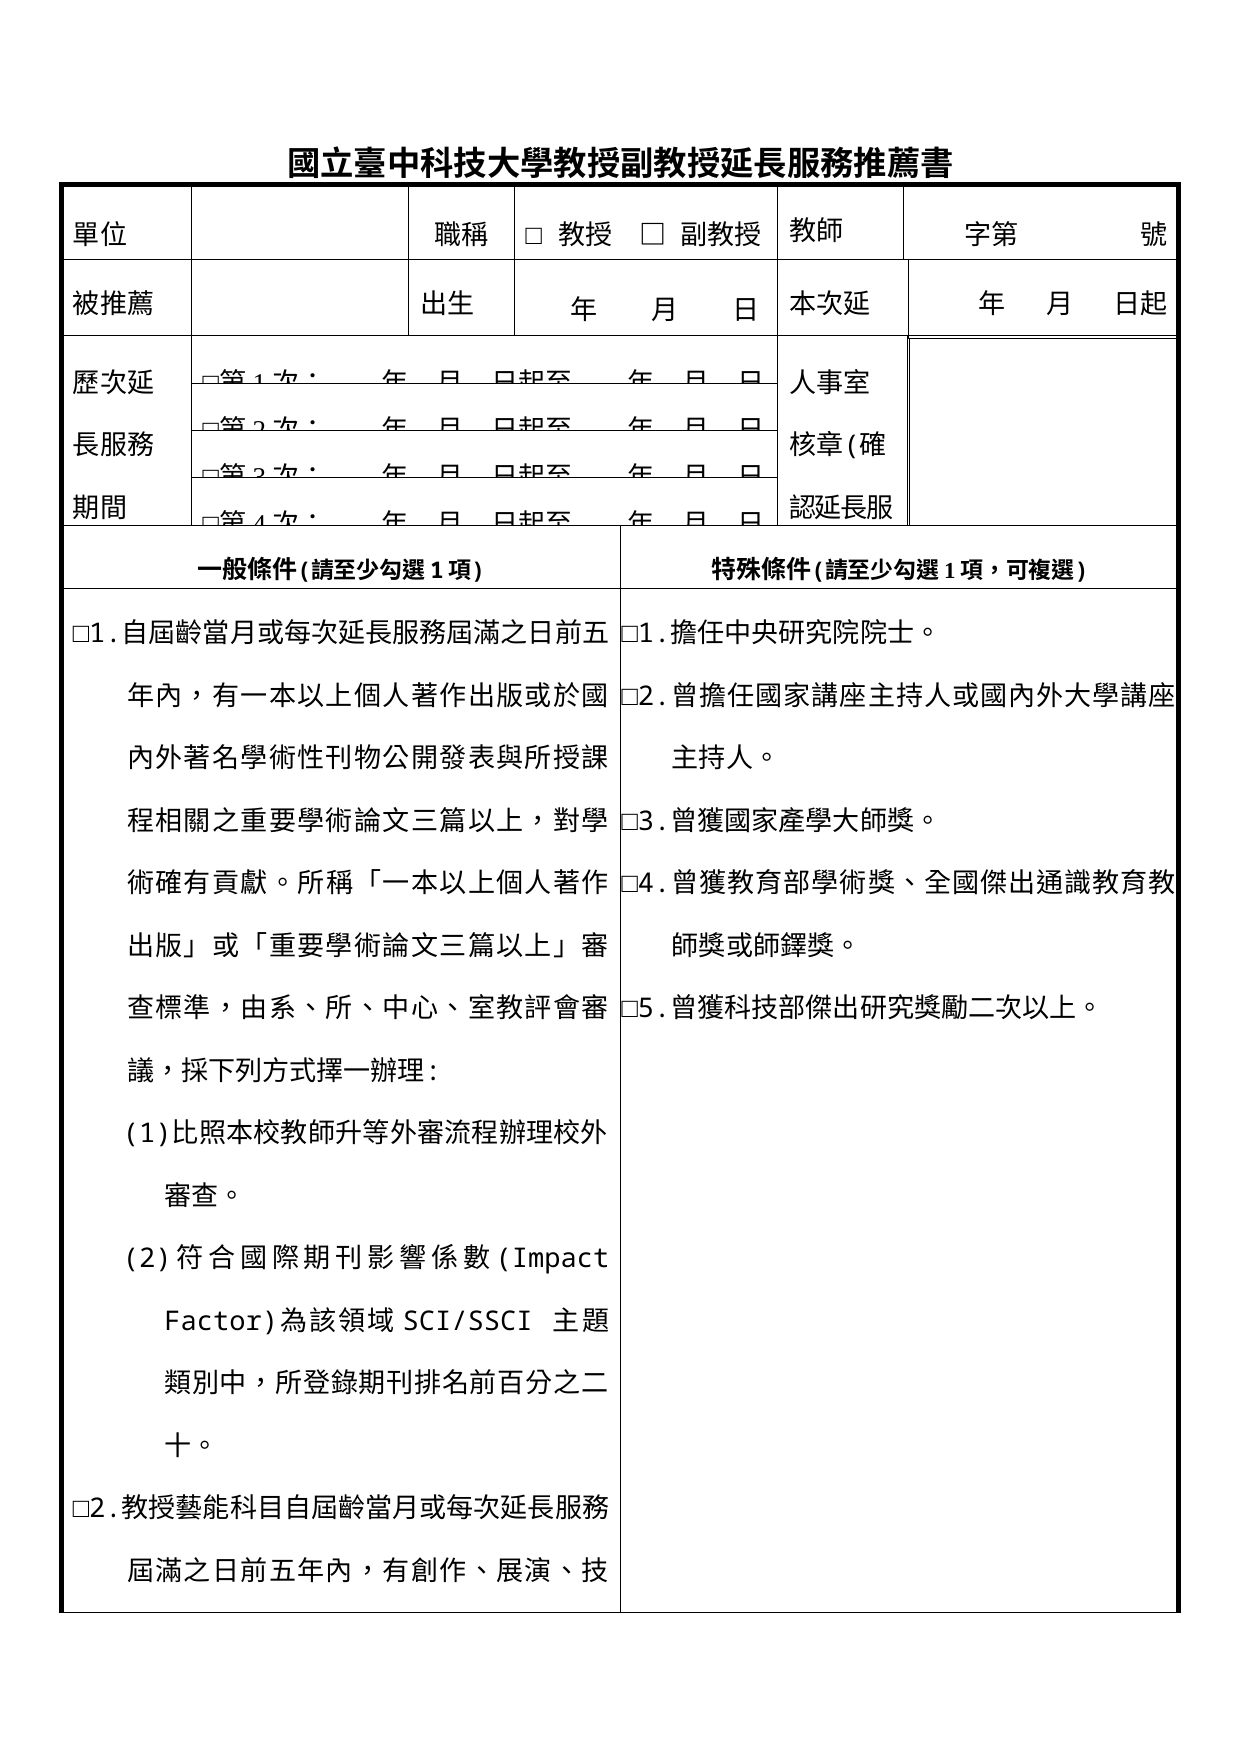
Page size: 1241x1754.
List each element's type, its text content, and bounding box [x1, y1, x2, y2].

table_header □ 教授 □ 副教授 [515, 187, 777, 259]
table_cell □第3次： 年 月 日起至 年 月 日止 [192, 431, 777, 477]
table_cell □第2次： 年 月 日起至 年 月 日止 [192, 384, 777, 430]
table_cell 年 月 日起 年 月 日止 [909, 260, 1176, 335]
table_cell 人事室核章(確認延長服務期間) [778, 336, 907, 524]
table_cell □1.自屆齡當月或每次延長服務屆滿之日前五年內，有一本以上個人著作出版或於國內外著名學術性刊物公開發表與所授課程相關之重要學術論文三篇以上，對學術確有貢獻。所稱「一本以上個人著作出版」或「重要學術論文三篇以上」審查標準，由系、所、中心、室教評會審議，採下列方式擇一辦理: (1)比照本校教師升等外審流程辦理校外審查。 (2)符合國際期刊影響係數(Impact Factor)為該領域SCI/SSCI 主題類別中，所登錄期刊排名前百分之二十。 □2.教授藝能科目自屆齡當月或每次延長服務屆滿之日前五年內，有創作、展演、技術指導三次以上，著有國際聲望。 □3.所擔任課程接替人選經認定屬一時難以羅致。 □4.自屆齡當月或每次延長服務屆滿之日前有三個年度符合本校教師學術研究、產學合作與專業競賽獎勵及補助要點之「產學合作績優特別獎勵」者。另當次延長服務期間須再度獲得「產學合作績優特別獎勵」者。 [64, 589, 620, 1612]
table_header [192, 187, 408, 259]
table_cell 年 月 日 [515, 260, 777, 335]
table_cell 被推薦人姓名 [64, 260, 191, 335]
table_cell □1.擔任中央研究院院士。 □2.曾擔任國家講座主持人或國內外大學講座主持人。 □3.曾獲國家產學大師獎。 □4.曾獲教育部學術獎、全國傑出通識教育教師獎或師鐸獎。 □5.曾獲科技部傑出研究獎勵二次以上。 [621, 589, 1176, 1612]
table_header 單位 [64, 187, 191, 259]
text 國立臺中科技大學教授副教授延長服務推薦書 [71, 119, 1169, 182]
table_cell 本次延長服務 [778, 260, 908, 335]
table_cell □第1次： 年 月 日起至 年 月 日止 [192, 336, 777, 383]
table_header 字第 號 [904, 187, 1176, 259]
table_header 教師 證書 字號 [778, 187, 903, 259]
table_header 職稱 [409, 187, 514, 259]
table_cell 特殊條件(請至少勾選1項，可複選) [621, 526, 1176, 588]
table_cell 一般條件(請至少勾選1項) [64, 526, 620, 588]
table_cell □第4次： 年 月 日起至 年 月 日止 [192, 478, 777, 524]
table_cell 出生 年月日 [409, 260, 514, 335]
table_cell [910, 339, 1176, 524]
table_cell 歷次延長服務期間 [64, 336, 191, 524]
table_cell [192, 260, 408, 335]
